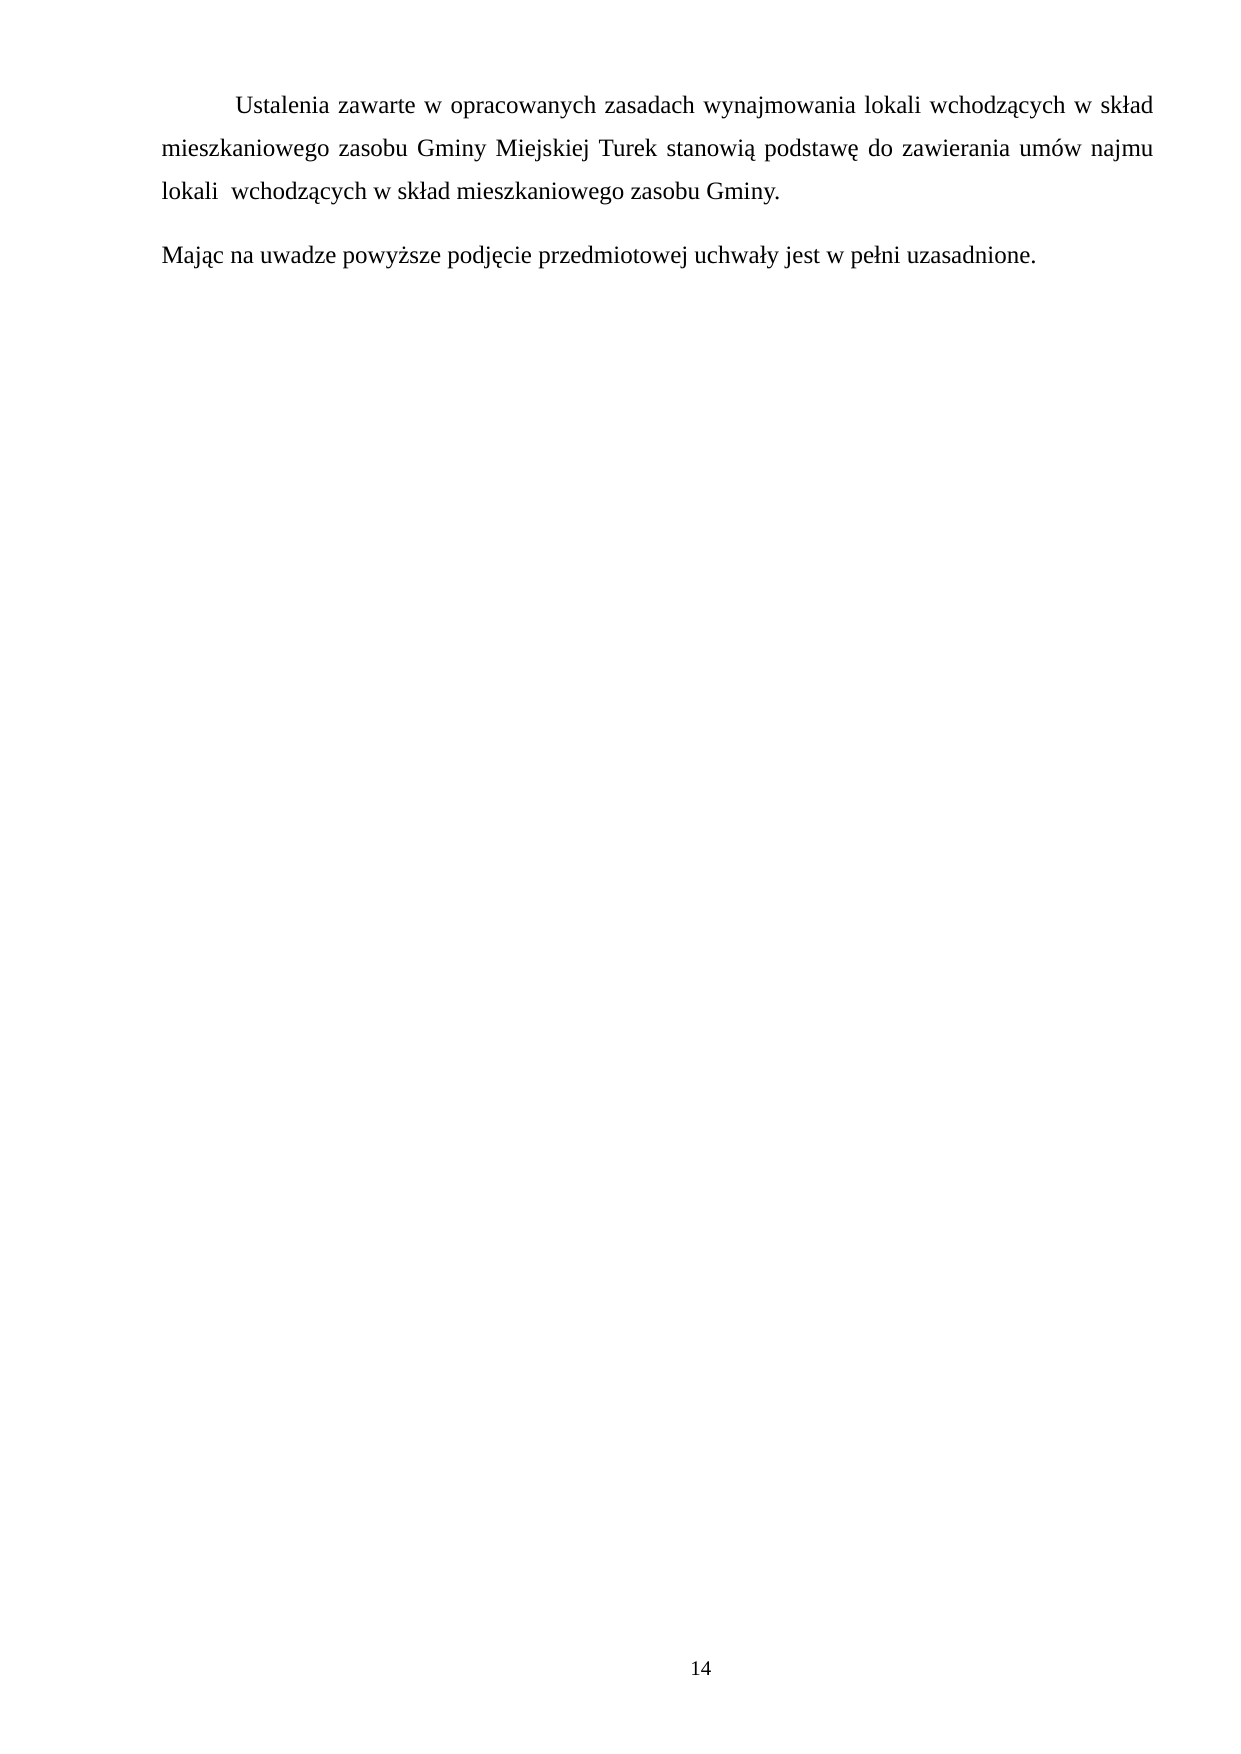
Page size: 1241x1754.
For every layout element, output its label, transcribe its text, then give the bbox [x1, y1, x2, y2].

text Ustalenia zawarte w opracowanych zasadach wynajmowania lokali wchodzących w skład mieszkaniowego zasobu Gminy Miejskiej Turek stanowią podstawę do zawierania umów najmu lokali wchodzących w skład mieszkaniowego zasobu Gminy. [161, 90, 1154, 205]
text Mając na uwadze powyższe podjęcie przedmiotowej uchwały jest w pełni uzasadnione. [161, 240, 1154, 269]
